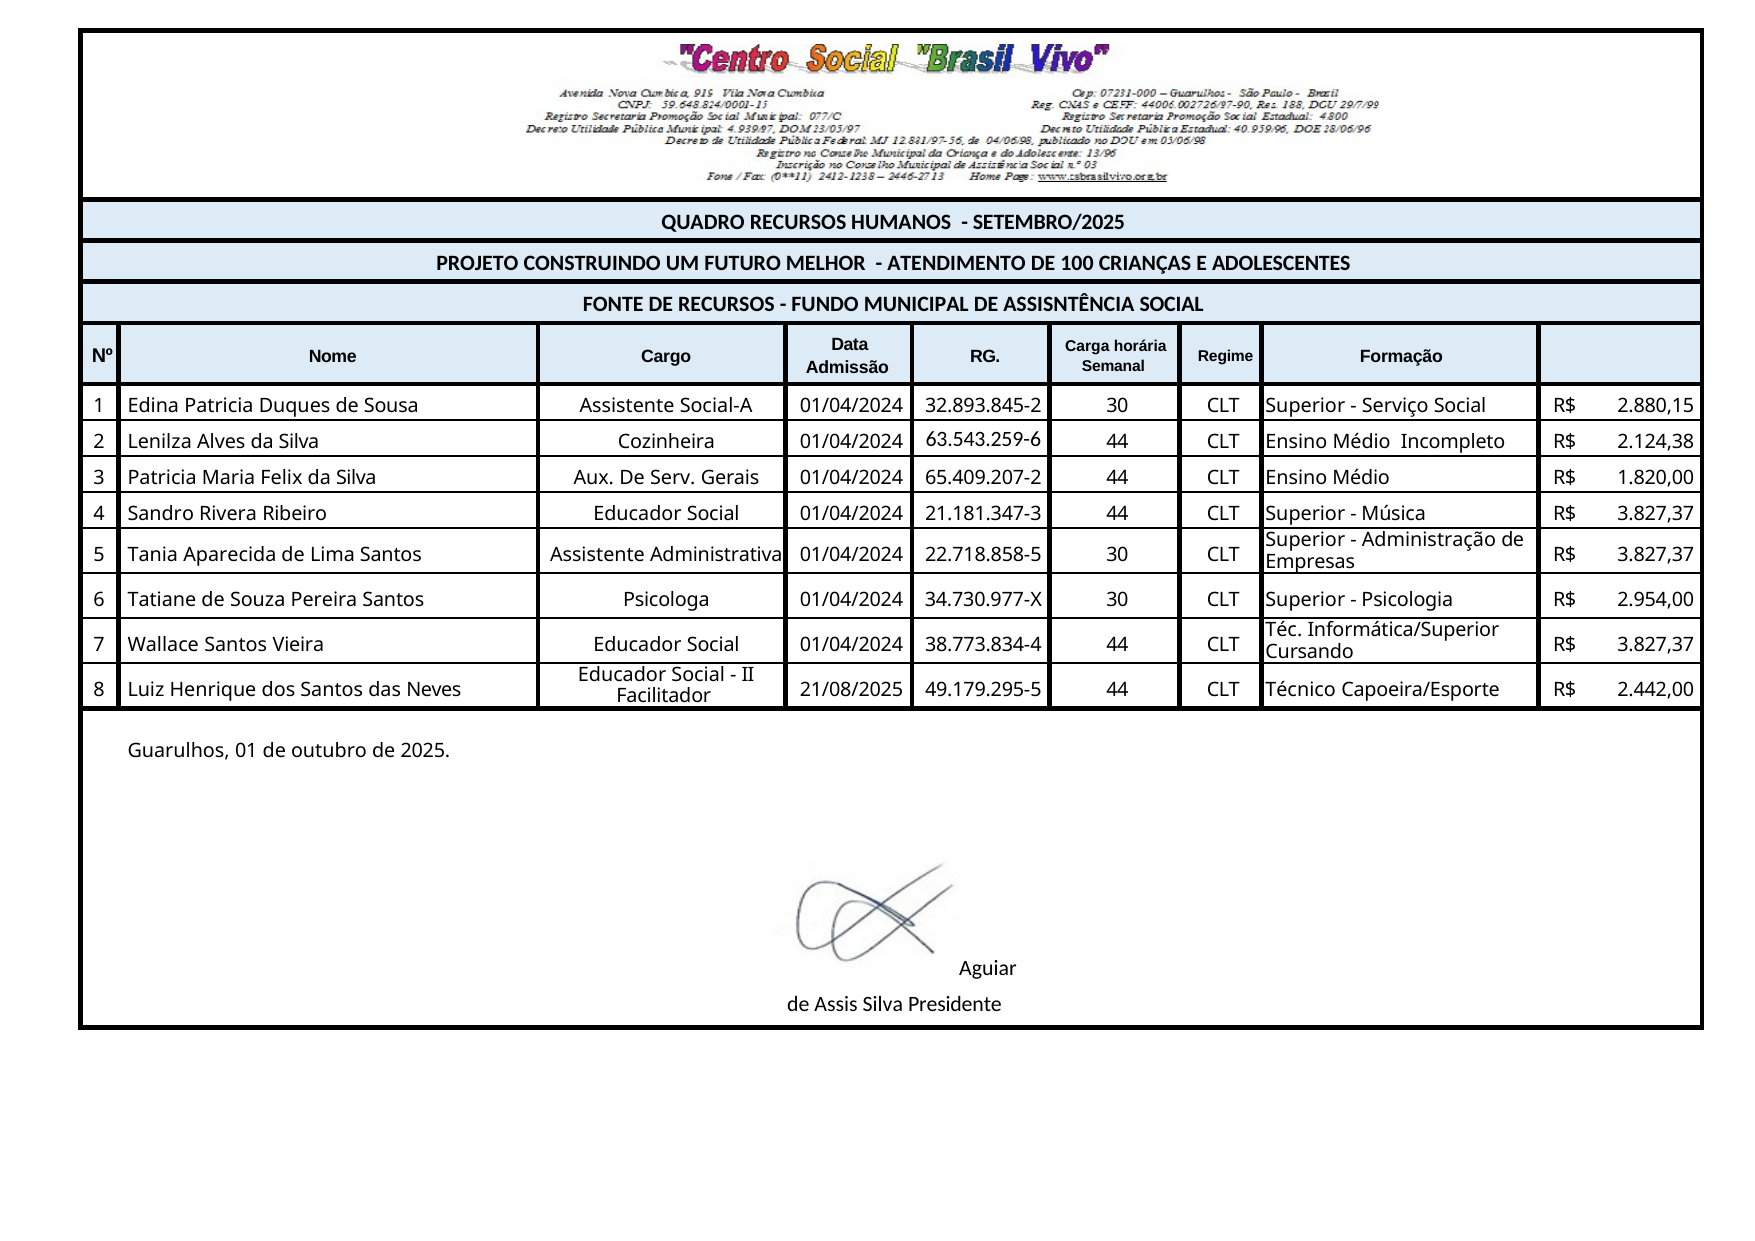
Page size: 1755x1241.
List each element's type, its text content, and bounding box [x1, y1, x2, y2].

table_cell Edina Patricia Duques de Sousa [121, 386, 536, 418]
table_cell 2.442,00 [1595, 664, 1700, 706]
table_cell R$ [1541, 574, 1595, 617]
table_cell 21.181.347-3 [914, 493, 1047, 527]
table_cell R$ [1541, 619, 1595, 662]
table_header [83, 33, 1700, 197]
table_cell 38.773.834-4 [914, 619, 1047, 662]
table_cell CLT [1182, 493, 1259, 527]
table_cell Educador Social [540, 619, 783, 662]
table_cell R$ [1541, 386, 1595, 418]
table_cell Superior - Administração de Empresas [1264, 529, 1536, 572]
table_cell 3 [83, 457, 116, 491]
table_cell Sandro Rivera Ribeiro [121, 493, 536, 527]
table_cell R$ [1541, 664, 1595, 706]
table_cell CLT [1182, 619, 1259, 662]
table_cell 32.893.845-2 [914, 386, 1047, 418]
table_cell Superior - Serviço Social [1264, 386, 1536, 418]
table_cell Superior - Música [1264, 493, 1536, 527]
table_cell 1 [83, 386, 116, 418]
table_cell 65.409.207-2 [914, 457, 1047, 491]
table_cell Wallace Santos Vieira [121, 619, 536, 662]
table_cell 63.543.259-6 [914, 421, 1047, 454]
table_cell 01/04/2024 [788, 529, 910, 572]
table_cell [1541, 325, 1700, 382]
table_cell CLT [1182, 421, 1259, 454]
table_cell Cargo [540, 325, 783, 382]
table_cell Tania Aparecida de Lima Santos [121, 529, 536, 572]
table_cell Lenilza Alves da Silva [121, 421, 536, 454]
table_cell Patricia Maria Felix da Silva [121, 457, 536, 491]
table_cell Tatiane de Souza Pereira Santos [121, 574, 536, 617]
table_cell 21/08/2025 [788, 664, 910, 706]
table_cell 01/04/2024 [788, 457, 910, 491]
table_cell QUADRO RECURSOS HUMANOS - SETEMBRO/2025 [83, 202, 1700, 238]
table_cell 30 [1052, 386, 1177, 418]
table_cell Cozinheira [540, 421, 783, 454]
table_cell 30 [1052, 529, 1177, 572]
table_cell 5 [83, 529, 116, 572]
table_cell CLT [1182, 529, 1259, 572]
table_cell PROJETO CONSTRUINDO UM FUTURO MELHOR - ATENDIMENTO DE 100 CRIANÇAS E ADOLESCENTES [83, 243, 1700, 279]
table_cell Aux. De Serv. Gerais [540, 457, 783, 491]
table_cell 4 [83, 493, 116, 527]
table_cell 6 [83, 574, 116, 617]
table_cell CLT [1182, 457, 1259, 491]
table_cell 01/04/2024 [788, 574, 910, 617]
table_cell Superior - Psicologia [1264, 574, 1536, 617]
table_cell R$ [1541, 529, 1595, 572]
table_cell Téc. Informática/Superior Cursando [1264, 619, 1536, 662]
table_cell R$ [1541, 421, 1595, 454]
table_cell 3.827,37 [1595, 529, 1700, 572]
table_cell 44 [1052, 664, 1177, 706]
table_cell 2.880,15 [1595, 386, 1700, 418]
table_cell RG. [914, 325, 1047, 382]
table_cell R$ [1541, 457, 1595, 491]
table_cell FONTE DE RECURSOS - FUNDO MUNICIPAL DE ASSISNTÊNCIA SOCIAL [83, 284, 1700, 321]
table_cell 01/04/2024 [788, 493, 910, 527]
table_cell 49.179.295-5 [914, 664, 1047, 706]
table_cell Nome [121, 325, 536, 382]
table_cell 7 [83, 619, 116, 662]
table_cell Ensino Médio [1264, 457, 1536, 491]
table_cell 44 [1052, 421, 1177, 454]
table_cell 34.730.977-X [914, 574, 1047, 617]
table_cell 2.954,00 [1595, 574, 1700, 617]
table_cell 01/04/2024 [788, 386, 910, 418]
table_cell Formação [1264, 325, 1536, 382]
table_cell R$ [1541, 493, 1595, 527]
table_cell Educador Social - II Facilitador [540, 664, 783, 706]
table_cell 3.827,37 [1595, 619, 1700, 662]
table_cell 22.718.858-5 [914, 529, 1047, 572]
table_cell 2.124,38 [1595, 421, 1700, 454]
table_cell Ensino Médio Incompleto [1264, 421, 1536, 454]
table_cell Nº [83, 325, 116, 382]
table_cell 1.820,00 [1595, 457, 1700, 491]
table_cell Assistente Administrativa [540, 529, 783, 572]
table_cell 44 [1052, 619, 1177, 662]
table_cell Psicologa [540, 574, 783, 617]
table_cell Assistente Social-A [540, 386, 783, 418]
table_cell 2 [83, 421, 116, 454]
table_cell 30 [1052, 574, 1177, 617]
table_cell Educador Social [540, 493, 783, 527]
table_cell Data Admissão [788, 325, 910, 382]
table_cell Técnico Capoeira/Esporte [1264, 664, 1536, 706]
table_cell 01/04/2024 [788, 421, 910, 454]
table_cell CLT [1182, 574, 1259, 617]
table_cell 01/04/2024 [788, 619, 910, 662]
table_cell CLT [1182, 664, 1259, 706]
table_cell 44 [1052, 493, 1177, 527]
table_cell Regime [1182, 325, 1259, 382]
table_cell Guarulhos, 01 de outubro de 2025. Aguiar de Assis Silva Presidente [83, 711, 1700, 1025]
table_cell 44 [1052, 457, 1177, 491]
table_cell Luiz Henrique dos Santos das Neves [121, 664, 536, 706]
table_cell Carga horária Semanal [1052, 325, 1177, 382]
table_cell 8 [83, 664, 116, 706]
table_cell 3.827,37 [1595, 493, 1700, 527]
table_cell CLT [1182, 386, 1259, 418]
